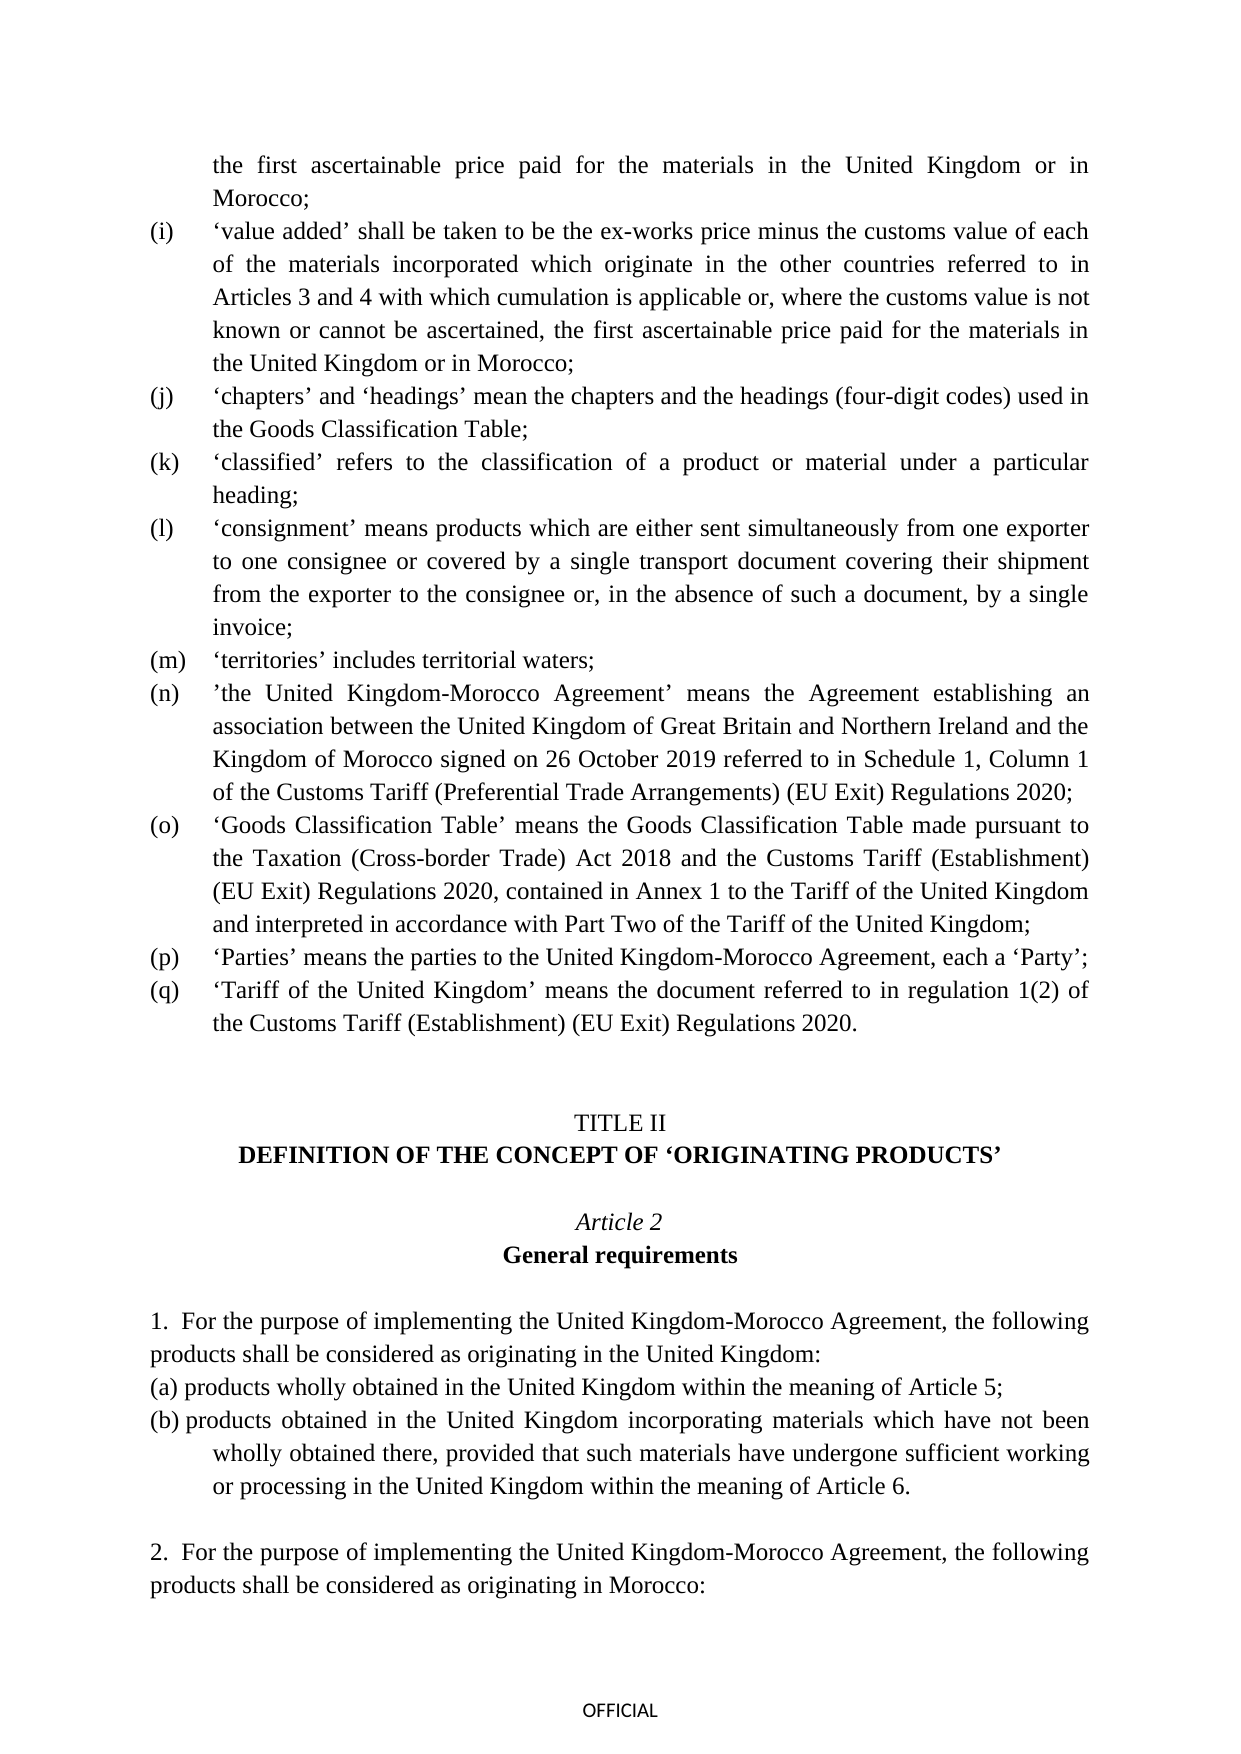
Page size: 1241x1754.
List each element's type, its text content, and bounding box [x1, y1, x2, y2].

text (p) ‘Parties’ means the parties to the United Kingdom-Morocco Agreement, each a ‘Party’; [150, 942, 1090, 971]
text (l) ‘consignment’ means products which are either sent simultaneously from one exporter to one consignee or covered by a single transport document covering their shipment from the exporter to the consignee or, in the absence of such a document, by a single invoice; [150, 513, 1090, 641]
text (b) products obtained in the United Kingdom incorporating materials which have not been wholly obtained there, provided that such materials have undergone sufficient working or processing in the United Kingdom within the meaning of Article 6. [150, 1405, 1090, 1499]
text (k) ‘classified’ refers to the classification of a product or material under a particular heading; [150, 447, 1090, 509]
text 2. For the purpose of implementing the United Kingdom-Morocco Agreement, the following products shall be considered as originating in Morocco: [150, 1537, 1090, 1599]
text 1. For the purpose of implementing the United Kingdom-Morocco Agreement, the following products shall be considered as originating in the United Kingdom: [150, 1306, 1090, 1367]
text the first ascertainable price paid for the materials in the United Kingdom or in Morocco; [150, 150, 1090, 212]
text (i) ‘value added’ shall be taken to be the ex-works price minus the customs value of each of the materials incorporated which originate in the other countries referred to in Articles 3 and 4 with which cumulation is applicable or, where the customs value is not known or cannot be ascertained, the first ascertainable price paid for the materials in the United Kingdom or in Morocco; [150, 216, 1090, 377]
text (n) ’the United Kingdom-Morocco Agreement’ means the Agreement establishing an association between the United Kingdom of Great Britain and Northern Ireland and the Kingdom of Morocco signed on 26 October 2019 referred to in Schedule 1, Column 1 of the Customs Tariff (Preferential Trade Arrangements) (EU Exit) Regulations 2020; [150, 678, 1090, 806]
text (m) ‘territories’ includes territorial waters; [150, 645, 1090, 674]
text (j) ‘chapters’ and ‘headings’ mean the chapters and the headings (four-digit codes) used in the Goods Classification Table; [150, 381, 1090, 443]
text TITLE II [150, 1108, 1090, 1136]
text General requirements [150, 1240, 1090, 1268]
text DEFINITION OF THE CONCEPT OF ‘ORIGINATING PRODUCTS’ [150, 1141, 1090, 1169]
text Article 2 [150, 1207, 1090, 1235]
text (q) ‘Tariff of the United Kingdom’ means the document referred to in regulation 1(2) of the Customs Tariff (Establishment) (EU Exit) Regulations 2020. [150, 976, 1090, 1037]
text (o) ‘Goods Classification Table’ means the Goods Classification Table made pursuant to the Taxation (Cross-border Trade) Act 2018 and the Customs Tariff (Establishment) (EU Exit) Regulations 2020, contained in Annex 1 to the Tariff of the United Kingdom and interpreted in accordance with Part Two of the Tariff of the United Kingdom; [150, 810, 1090, 938]
text (a) products wholly obtained in the United Kingdom within the meaning of Article 5; [150, 1372, 1090, 1401]
